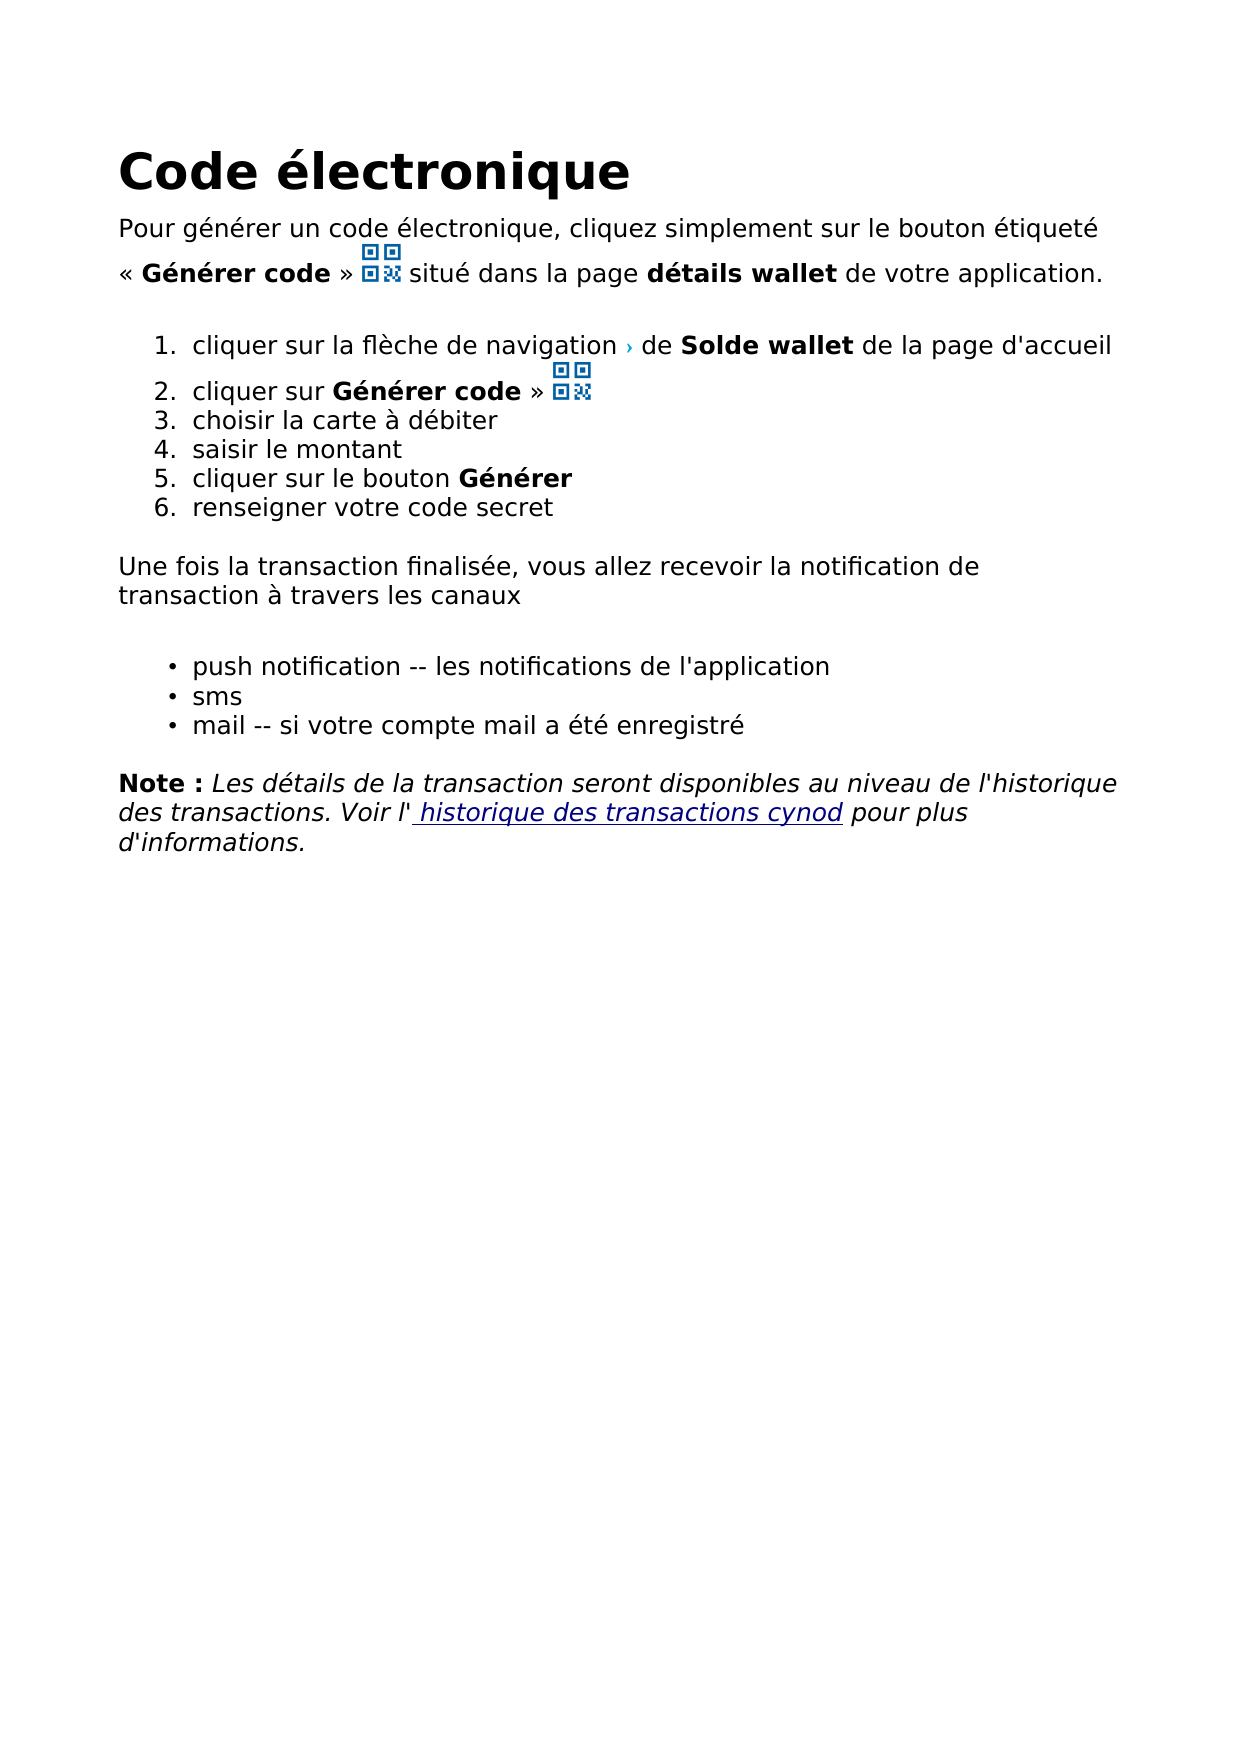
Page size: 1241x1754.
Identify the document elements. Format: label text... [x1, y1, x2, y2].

list mail -- si votre compte mail a été enregistré [177, 711, 1122, 740]
picture [552, 360, 592, 401]
list push notification -- les notifications de l'application [177, 652, 1122, 682]
text Note : Les détails de la transaction seront disponibles au niveau de l'historique des transactions. Voir l' historique des transactions cynod pour plus d'informations. [118, 769, 1122, 857]
list sms [177, 682, 1122, 711]
picture [362, 243, 402, 283]
list cliquer sur le bouton Générer [177, 464, 1122, 493]
list renseigner votre code secret [177, 493, 1122, 523]
list choisir la carte à débiter [177, 406, 1122, 435]
text Pour générer un code électronique, cliquez simplement sur le bouton étiqueté « Générer code » situé dans la page détails wallet de votre application. [118, 214, 1122, 289]
subtitle Code électronique [118, 143, 1122, 201]
text Une fois la transaction finalisée, vous allez recevoir la notification de transaction à travers les canaux [118, 552, 1122, 611]
list cliquer sur Générer code » [177, 360, 1122, 406]
list cliquer sur la flèche de navigation › de Solde wallet de la page d'accueil [177, 331, 1122, 360]
list saisir le montant [177, 435, 1122, 464]
